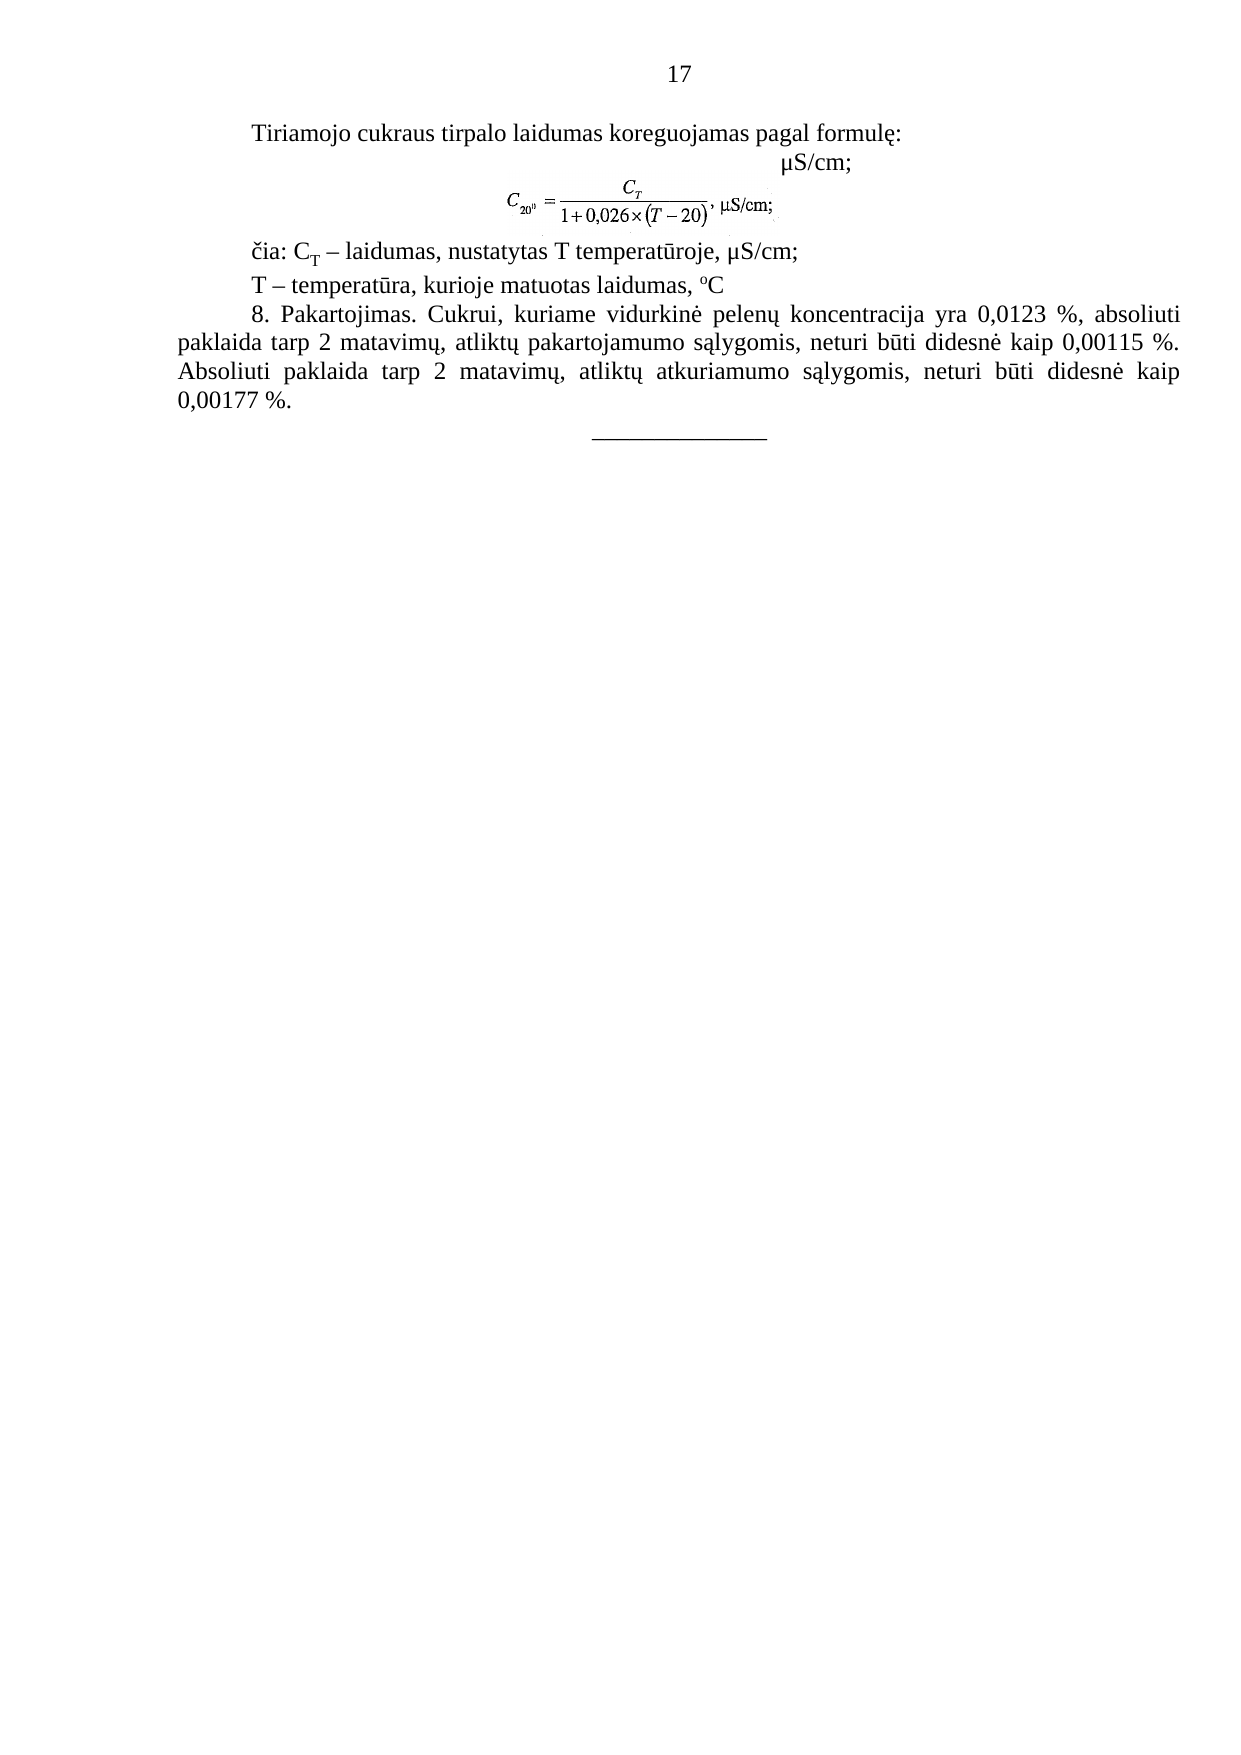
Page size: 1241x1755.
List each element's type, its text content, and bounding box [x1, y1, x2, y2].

text T – temperatūra, kurioje matuotas laidumas, oC [177, 270, 1181, 299]
text ______________ [177, 414, 1181, 442]
text Tiriamojo cukraus tirpalo laidumas koreguojamas pagal formulę: [177, 118, 1181, 147]
text čia: CT – laidumas, nustatytas T temperatūroje, μS/cm; [177, 236, 1181, 270]
text 8. Pakartojimas. Cukrui, kuriame vidurkinė pelenų koncentracija yra 0,0123 %, absoliuti paklaida tarp 2 matavimų, atliktų pakartojamumo sąlygomis, neturi būti didesnė kaip 0,00115 %. Absoliuti paklaida tarp 2 matavimų, atliktų atkuriamumo sąlygomis, neturi būti didesnė kaip 0,00177 %. [177, 299, 1181, 414]
text μS/cm; [177, 147, 1181, 236]
